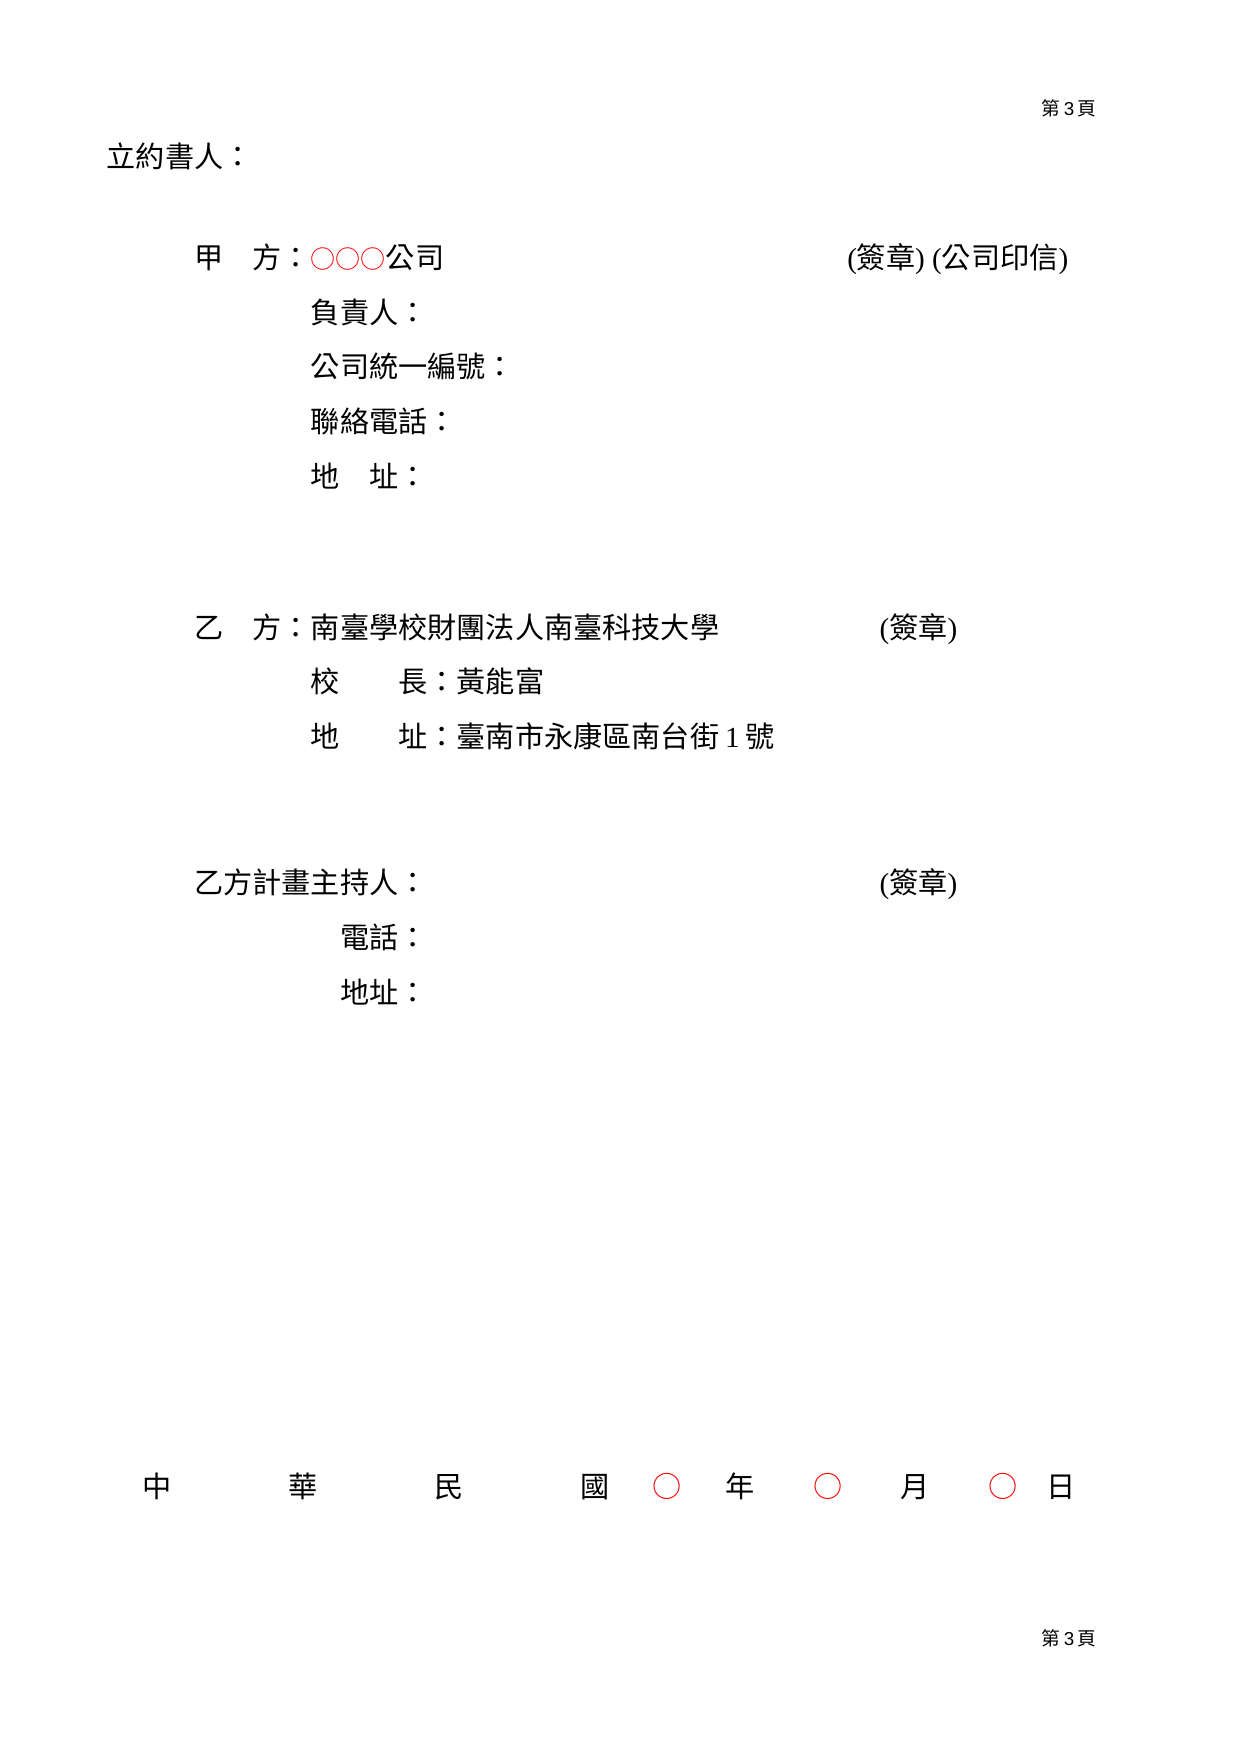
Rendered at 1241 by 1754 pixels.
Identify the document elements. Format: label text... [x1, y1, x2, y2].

text 乙 方：南臺學校財團法人南臺科技大學 (簽章) [106, 608, 1134, 646]
text 地 址： [106, 454, 1134, 496]
text 公司統一編號： [106, 344, 1134, 386]
text 負責人： [106, 289, 1134, 332]
text 立約書人： [106, 134, 1134, 176]
text 地址： [106, 970, 1134, 1012]
text 聯絡電話： [106, 399, 1134, 441]
text 校 長：黃能富 [106, 658, 1134, 701]
text 乙方計畫主持人： (簽章) [106, 860, 1134, 902]
text 甲 方：○○○公司 (簽章) (公司印信) [106, 234, 1134, 277]
text 中 華 民 國 ○ 年 ○ 月 ○ 日 [106, 1463, 1076, 1506]
text 地 址：臺南市永康區南台街1號 [106, 713, 1134, 756]
text 電話： [106, 915, 1134, 957]
